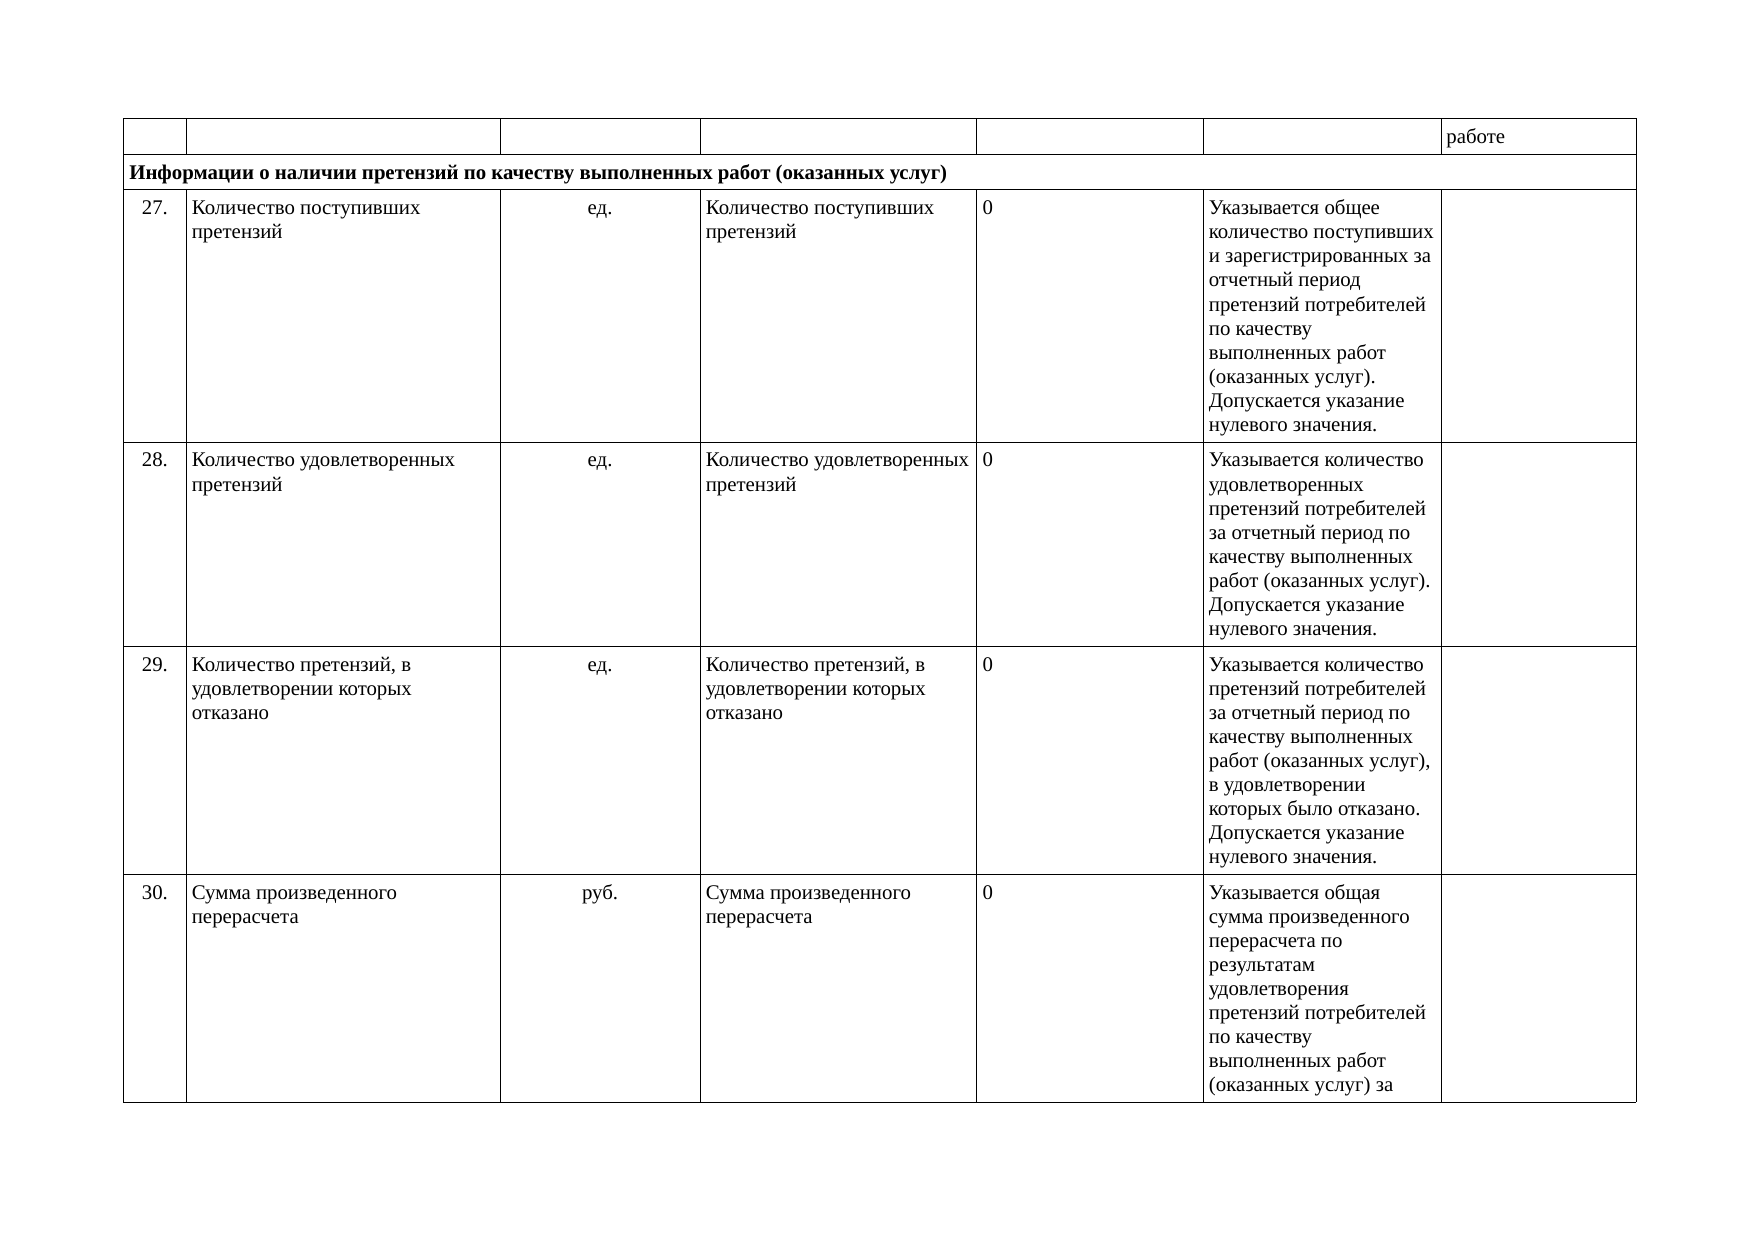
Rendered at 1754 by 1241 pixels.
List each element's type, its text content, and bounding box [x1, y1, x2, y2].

table_cell [1442, 647, 1636, 874]
table_cell [187, 119, 500, 154]
table_cell Количество претензий, в удовлетворении которых отказано [701, 647, 976, 874]
table_cell Сумма произведенного перерасчета [701, 875, 976, 1102]
table_cell Указывается количество претензий потребителей за отчетный период по качеству выполненных работ (оказанных услуг), в удовлетворении которых было отказано. Допускается указание нулевого значения. [1204, 647, 1441, 874]
table_cell 30. [124, 875, 186, 1102]
table_cell Указывается общая сумма произведенного перерасчета по результатам удовлетворения претензий потребителей по качеству выполненных работ (оказанных услуг) за [1204, 875, 1441, 1102]
table_cell Сумма произведенного перерасчета [187, 875, 500, 1102]
table_cell ед. [501, 647, 700, 874]
table_cell Количество поступивших претензий [187, 190, 500, 442]
table_cell Количество удовлетворенных претензий [187, 443, 500, 646]
table_cell [977, 119, 1203, 154]
table_cell Количество претензий, в удовлетворении которых отказано [187, 647, 500, 874]
table_cell [701, 119, 976, 154]
table_cell [1204, 119, 1441, 154]
table_cell [1442, 443, 1636, 646]
table_cell 0 [977, 875, 1203, 1102]
table_cell Количество удовлетворенных претензий [701, 443, 976, 646]
table_cell Количество поступивших претензий [701, 190, 976, 442]
table_cell Информации о наличии претензий по качеству выполненных работ (оказанных услуг) [124, 155, 1636, 189]
table_cell 29. [124, 647, 186, 874]
table_cell 27. [124, 190, 186, 442]
table_cell руб. [501, 875, 700, 1102]
table_cell Указывается общее количество поступивших и зарегистрированных за отчетный период претензий потребителей по качеству выполненных работ (оказанных услуг). Допускается указание нулевого значения. [1204, 190, 1441, 442]
table_cell Указывается количество удовлетворенных претензий потребителей за отчетный период по качеству выполненных работ (оказанных услуг). Допускается указание нулевого значения. [1204, 443, 1441, 646]
table_cell ед. [501, 190, 700, 442]
table_cell [1442, 190, 1636, 442]
table_cell 28. [124, 443, 186, 646]
table_cell 0 [977, 190, 1203, 442]
table_cell [124, 119, 186, 154]
table_cell [1442, 875, 1636, 1102]
table_cell ед. [501, 443, 700, 646]
table_cell [501, 119, 700, 154]
table_cell 0 [977, 647, 1203, 874]
table_cell работе [1442, 119, 1636, 154]
table_cell 0 [977, 443, 1203, 646]
